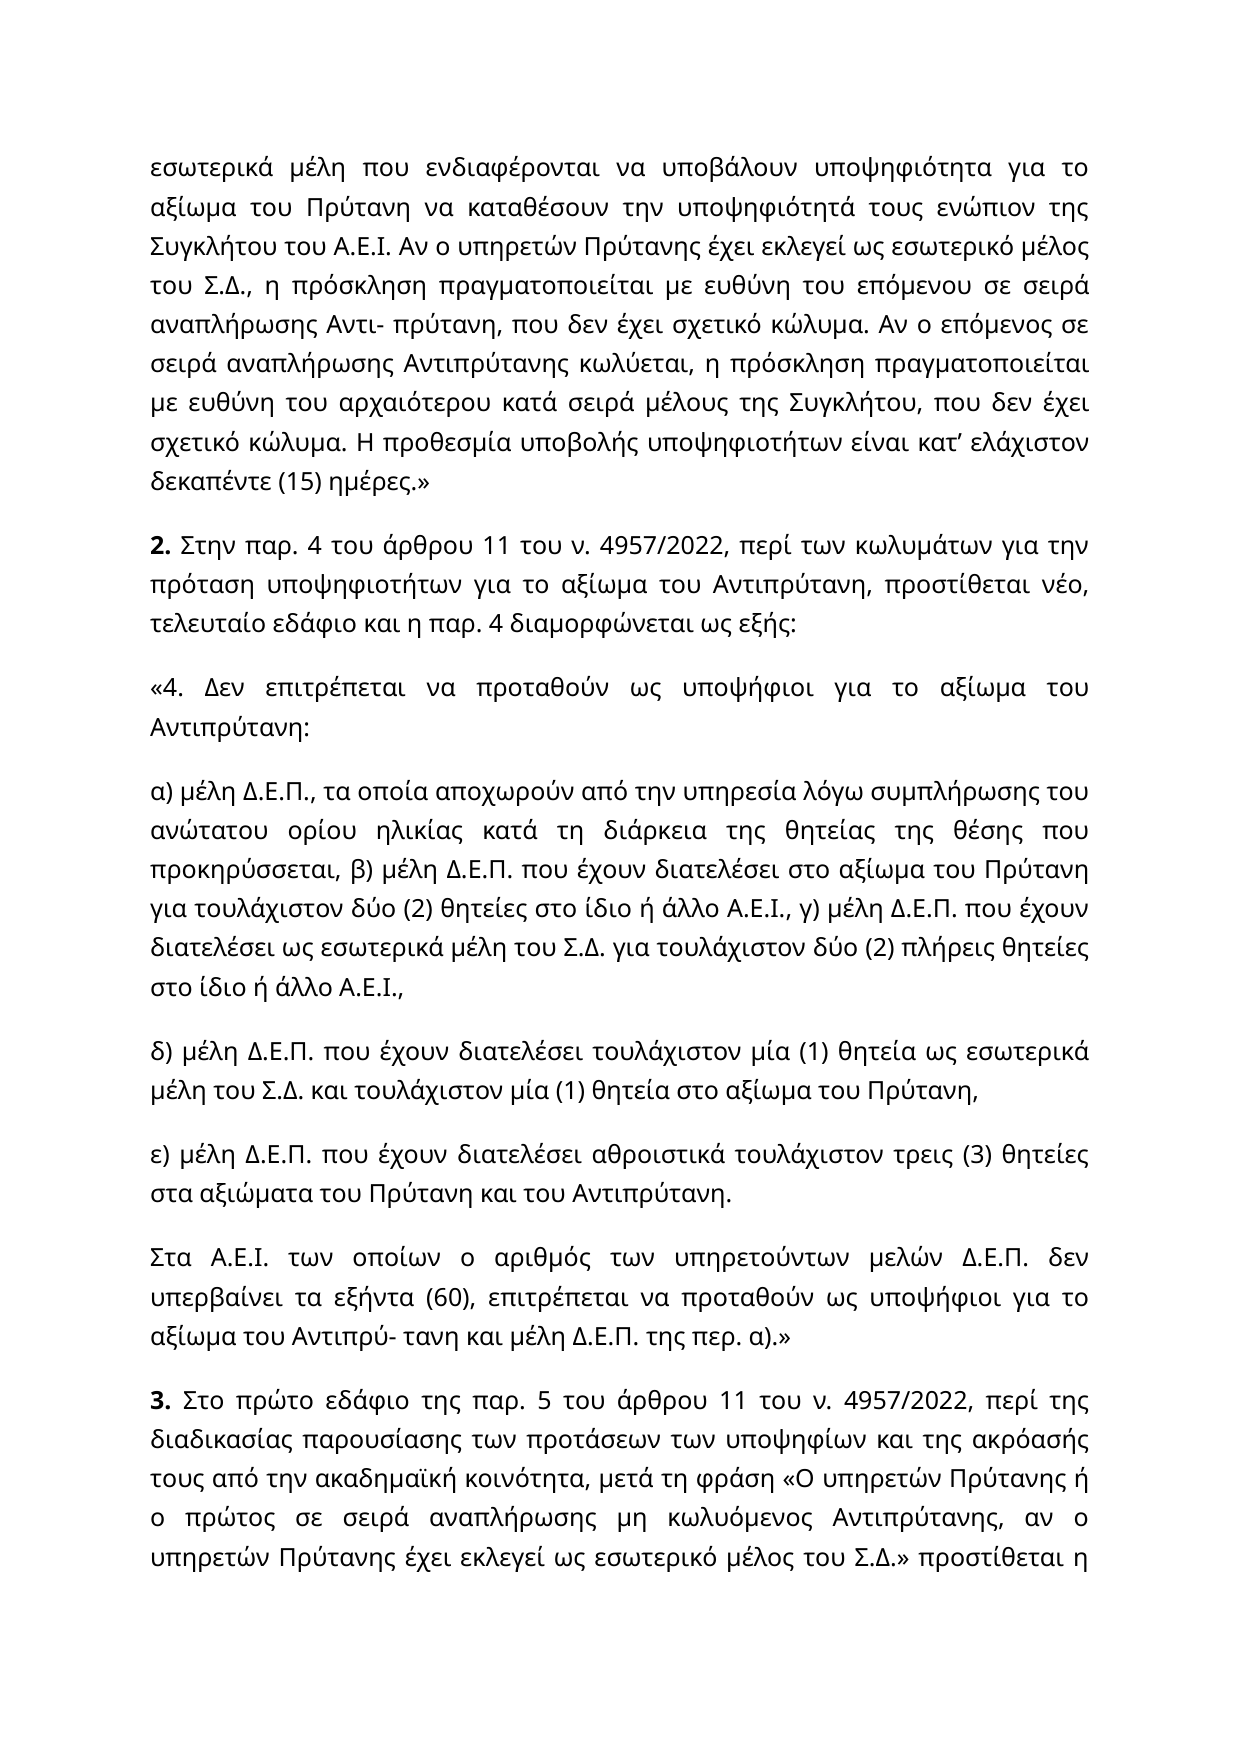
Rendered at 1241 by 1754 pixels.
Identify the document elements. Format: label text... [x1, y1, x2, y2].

text ε) μέλη Δ.Ε.Π. που έχουν διατελέσει αθροιστικά τουλάχιστον τρεις (3) θητείες στα αξιώματα του Πρύτανη και του Αντιπρύτανη. [150, 1137, 1090, 1210]
text δ) μέλη Δ.Ε.Π. που έχουν διατελέσει τουλάχιστον μία (1) θητεία ως εσωτερικά μέλη του Σ.Δ. και τουλάχιστον μία (1) θητεία στο αξίωμα του Πρύτανη, [150, 1033, 1090, 1107]
text 2. Στην παρ. 4 του άρθρου 11 του ν. 4957/2022, περί των κωλυμάτων για την πρόταση υποψηφιοτήτων για το αξίωμα του Αντιπρύτανη, προστίθεται νέο, τελευταίο εδάφιο και η παρ. 4 διαμορφώνεται ως εξής: [150, 527, 1090, 640]
text εσωτερικά μέλη που ενδιαφέρονται να υποβάλουν υποψηφιότητα για το αξίωμα του Πρύτανη να καταθέσουν την υποψηφιότητά τους ενώπιον της Συγκλήτου του Α.Ε.Ι. Αν ο υπηρετών Πρύτανης έχει εκλεγεί ως εσωτερικό μέλος του Σ.Δ., η πρόσκληση πραγματοποιείται με ευθύνη του επόμενου σε σειρά αναπλήρωσης Αντι- πρύτανη, που δεν έχει σχετικό κώλυμα. Αν ο επόμενος σε σειρά αναπλήρωσης Αντιπρύτανης κωλύεται, η πρόσκληση πραγματοποιείται με ευθύνη του αρχαιότερου κατά σειρά μέλους της Συγκλήτου, που δεν έχει σχετικό κώλυμα. Η προθεσμία υποβολής υποψηφιοτήτων είναι κατ’ ελάχιστον δεκαπέντε (15) ημέρες.» [150, 150, 1090, 497]
text α) μέλη Δ.Ε.Π., τα οποία αποχωρούν από την υπηρεσία λόγω συμπλήρωσης του ανώτατου ορίου ηλικίας κατά τη διάρκεια της θητείας της θέσης που προκηρύσσεται, β) μέλη Δ.Ε.Π. που έχουν διατελέσει στο αξίωμα του Πρύτανη για τουλάχιστον δύο (2) θητείες στο ίδιο ή άλλο Α.Ε.Ι., γ) μέλη Δ.Ε.Π. που έχουν διατελέσει ως εσωτερικά μέλη του Σ.Δ. για τουλάχιστον δύο (2) πλήρεις θητείες στο ίδιο ή άλλο Α.Ε.Ι., [150, 773, 1090, 1003]
text 3. Στο πρώτο εδάφιο της παρ. 5 του άρθρου 11 του ν. 4957/2022, περί της διαδικασίας παρουσίασης των προτάσεων των υποψηφίων και της ακρόασής τους από την ακαδημαϊκή κοινότητα, μετά τη φράση «Ο υπηρετών Πρύτανης ή ο πρώτος σε σειρά αναπλήρωσης μη κωλυόμενος Αντιπρύτανης, αν ο υπηρετών Πρύτανης έχει εκλεγεί ως εσωτερικό μέλος του Σ.Δ.» προστίθεται η [150, 1382, 1090, 1573]
text «4. Δεν επιτρέπεται να προταθούν ως υποψήφιοι για το αξίωμα του Αντιπρύτανη: [150, 670, 1090, 743]
text Στα Α.Ε.Ι. των οποίων ο αριθμός των υπηρετούντων μελών Δ.Ε.Π. δεν υπερβαίνει τα εξήντα (60), επιτρέπεται να προταθούν ως υποψήφιοι για το αξίωμα του Αντιπρύ- τανη και μέλη Δ.Ε.Π. της περ. α).» [150, 1240, 1090, 1352]
